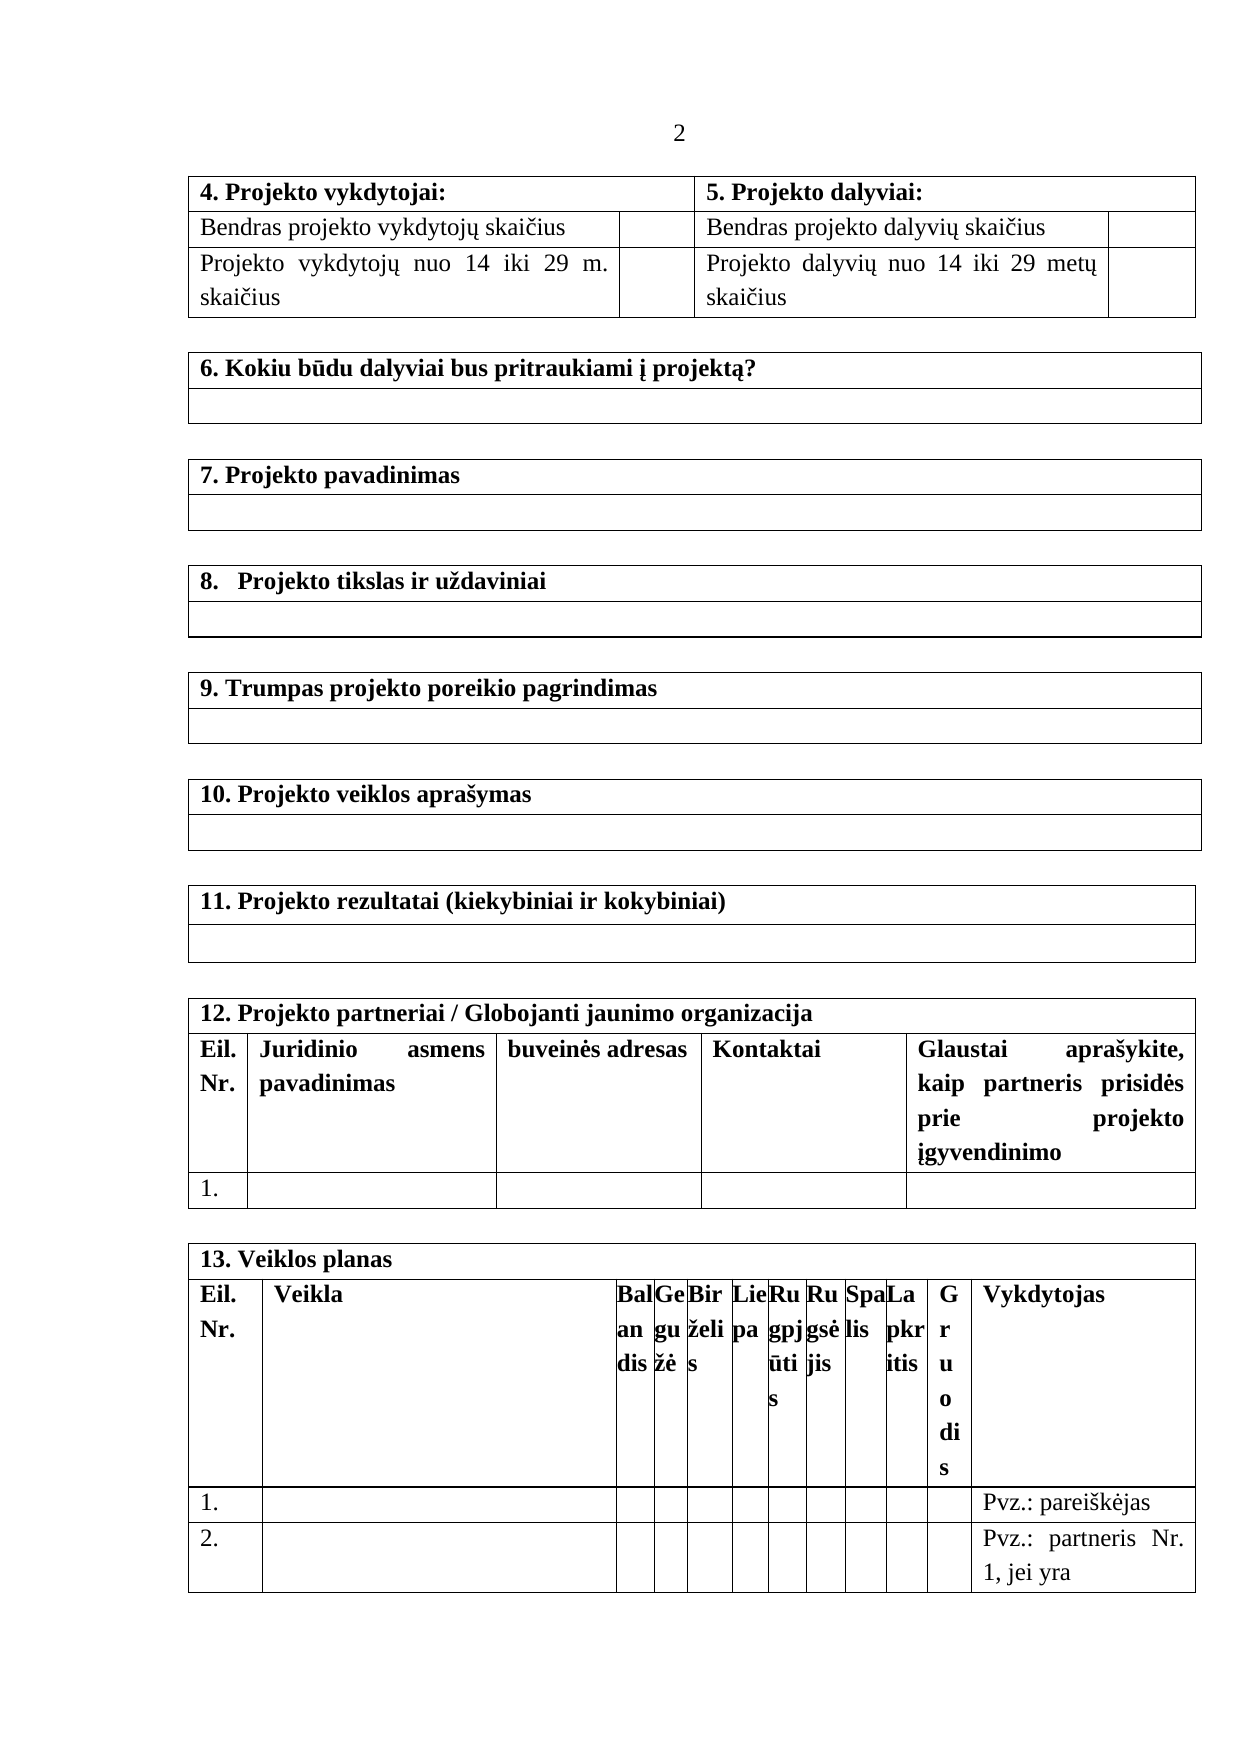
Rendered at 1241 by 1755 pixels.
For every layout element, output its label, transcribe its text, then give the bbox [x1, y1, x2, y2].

table_header 9. Trumpas projekto poreikio pagrindimas [189, 673, 1201, 707]
table_cell [617, 1523, 654, 1592]
table_cell [655, 1488, 687, 1522]
table_cell [263, 1488, 616, 1522]
table_cell [497, 1173, 701, 1207]
table_cell [189, 389, 1201, 423]
table_cell Bendras projekto dalyvių skaičius [695, 212, 1108, 247]
table_cell 1. [189, 1173, 247, 1207]
table_cell [928, 1523, 971, 1592]
table_cell [846, 1488, 886, 1522]
table_header 12. Projekto partneriai / Globojanti jaunimo organizacija [189, 999, 1195, 1033]
table_cell [887, 1488, 927, 1522]
table_cell Projekto vykdytojų nuo 14 iki 29 m. skaičius [189, 248, 619, 317]
table_header 4. Projekto vykdytojai: [189, 177, 694, 211]
table_header 13. Veiklos planas [189, 1244, 1195, 1278]
table_cell [1109, 212, 1195, 247]
table_cell Gruodis [928, 1280, 971, 1486]
table_cell [620, 248, 694, 317]
table_header 10. Projekto veiklos aprašymas [189, 780, 1201, 814]
table_cell Vykdytojas [972, 1280, 1195, 1486]
table_cell Projekto dalyvių nuo 14 iki 29 metų skaičius [695, 248, 1108, 317]
table_cell [688, 1523, 732, 1592]
table_cell Veikla [263, 1280, 616, 1486]
table_cell [263, 1523, 616, 1592]
table_cell Pvz.: pareiškėjas [972, 1488, 1195, 1522]
table_cell Eil. Nr. [189, 1280, 262, 1486]
table_header 11. Projekto rezultatai (kiekybiniai ir kokybiniai) [189, 886, 1195, 923]
table_cell [807, 1488, 845, 1522]
table_header 6. Kokiu būdu dalyviai bus pritraukiami į projektą? [189, 353, 1201, 388]
table_header 5. Projekto dalyviai: [695, 177, 1195, 211]
table_cell Spalis [846, 1280, 886, 1486]
table_cell [620, 212, 694, 247]
table_cell [189, 709, 1201, 743]
table_cell Bendras projekto vykdytojų skaičius [189, 212, 619, 247]
table_cell [733, 1488, 768, 1522]
table_cell Juridinio asmens pavadinimas [248, 1034, 496, 1172]
table_cell Balandis [617, 1280, 654, 1486]
table_cell Pvz.: partneris Nr. 1, jei yra [972, 1523, 1195, 1592]
table_cell [189, 815, 1201, 849]
table_cell [617, 1488, 654, 1522]
table_cell [907, 1173, 1195, 1207]
table_cell [733, 1523, 768, 1592]
table_cell Rugsėjis [807, 1280, 845, 1486]
table_cell [189, 925, 1195, 962]
table_cell buveinės adresas [497, 1034, 701, 1172]
table_cell Lapkritis [887, 1280, 927, 1486]
table_cell [189, 495, 1201, 530]
table_cell Glaustai aprašykite, kaip partneris prisidės prie projekto įgyvendinimo [907, 1034, 1195, 1172]
table_cell [1109, 248, 1195, 317]
table_cell [928, 1488, 971, 1522]
table_cell Eil. Nr. [189, 1034, 247, 1172]
table_cell [702, 1173, 906, 1207]
table_cell 1. [189, 1488, 262, 1522]
table_cell [807, 1523, 845, 1592]
table_cell [248, 1173, 496, 1207]
table_header 8. Projekto tikslas ir uždaviniai [189, 566, 1201, 601]
table_cell 2. [189, 1523, 262, 1592]
table_cell [887, 1523, 927, 1592]
table_cell [688, 1488, 732, 1522]
table_header 7. Projekto pavadinimas [189, 460, 1201, 494]
table_cell Kontaktai [702, 1034, 906, 1172]
table_cell Birželis [688, 1280, 732, 1486]
table_cell [769, 1523, 806, 1592]
table_cell [846, 1523, 886, 1592]
table_cell Rugpjūtis [769, 1280, 806, 1486]
table_cell [189, 602, 1201, 636]
table_cell [769, 1488, 806, 1522]
table_cell Liepa [733, 1280, 768, 1486]
table_cell [655, 1523, 687, 1592]
table_cell Gegužė [655, 1280, 687, 1486]
